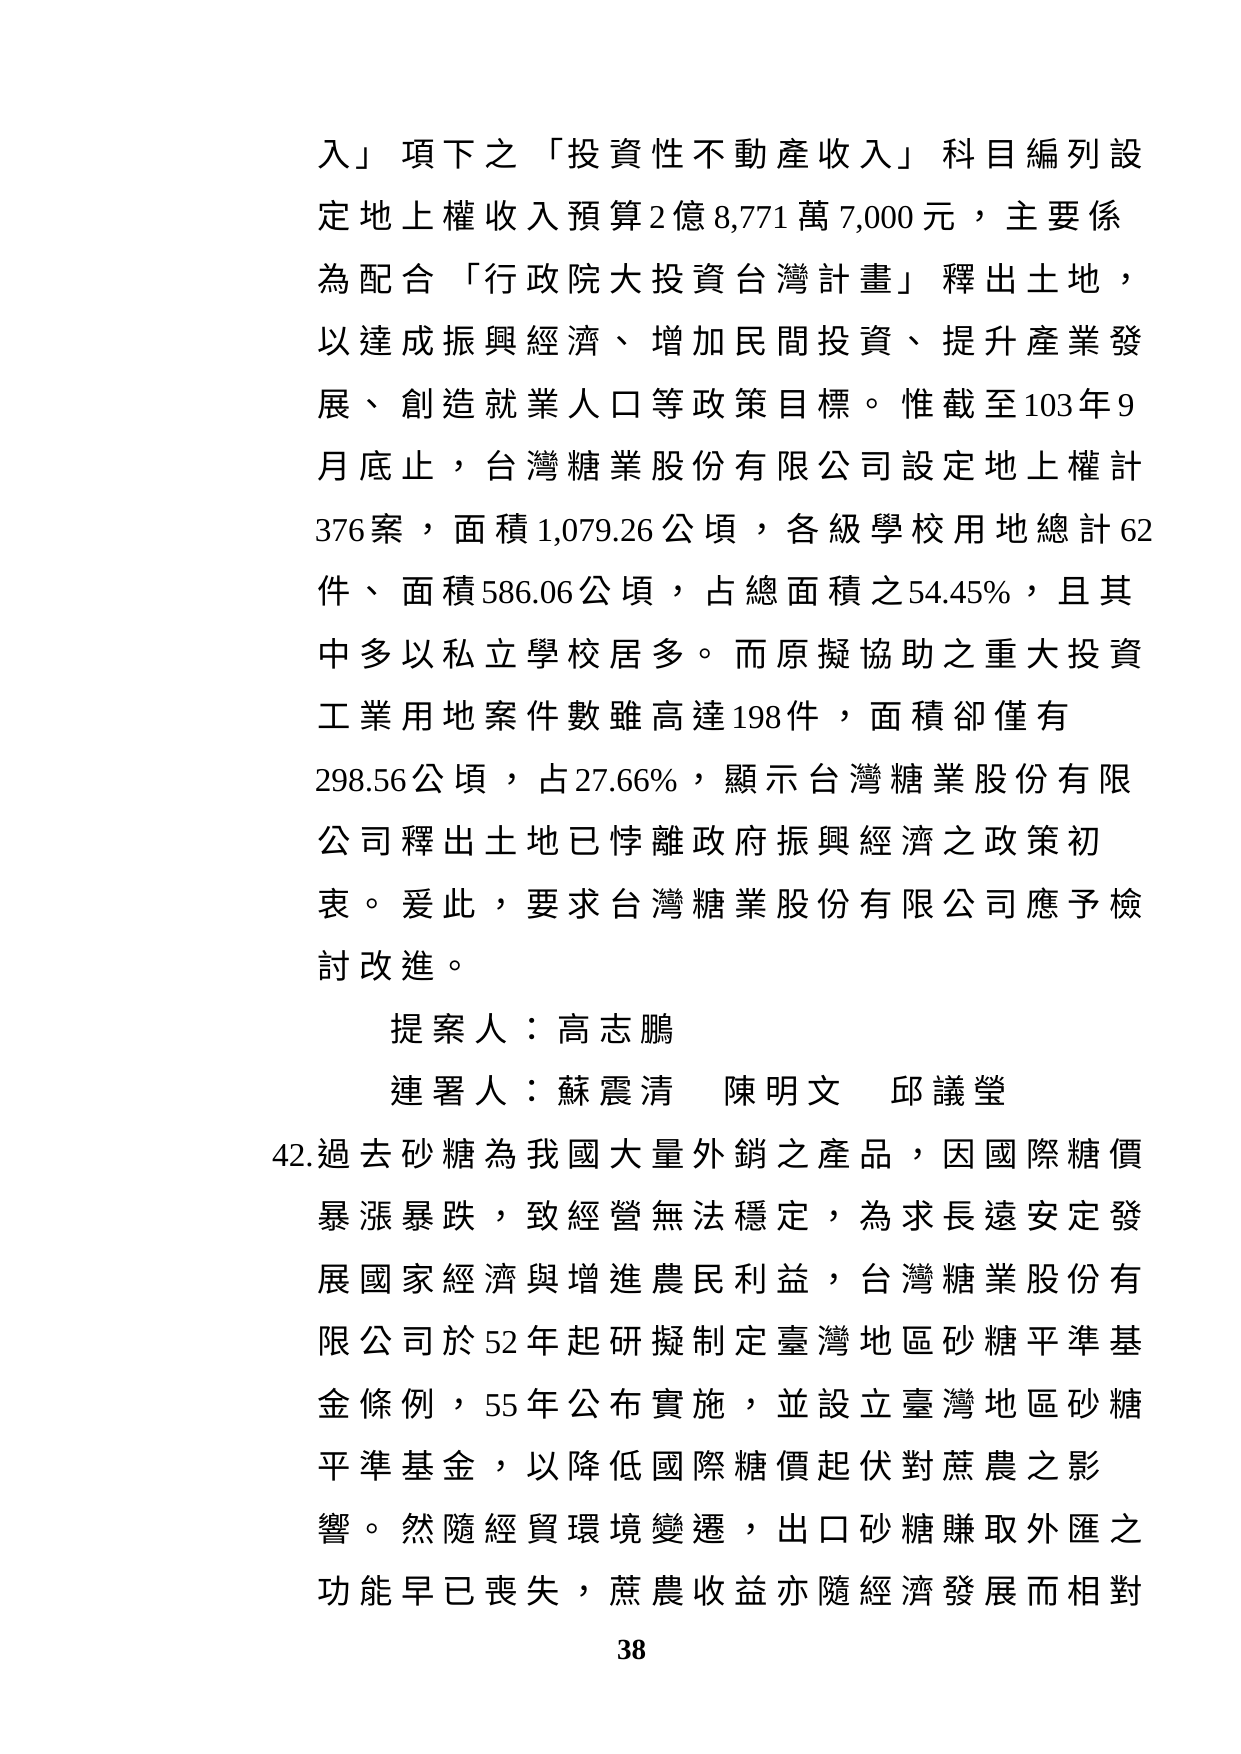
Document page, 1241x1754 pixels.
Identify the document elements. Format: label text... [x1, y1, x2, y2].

text 連署人：蘇震清 陳明文 邱議瑩 [382, 1048, 1053, 1110]
text 入」項下之「投資性不動產收入」科目編列設定地上權收入預算2億8,771萬7,000元，主要係為配合「行政院大投資台灣計畫」釋出土地，以達成振興經濟、增加民間投資、提升產業發展、創造就業人口等政策目標。惟截至103年9月底止，台灣糖業股份有限公司設定地上權計376案，面積1,079.26公頃，各級學校用地總計62件、面積586.06公頃，占總面積之54.45%，且其中多以私立學校居多。而原擬協助之重大投資工業用地案件數雖高達198件，面積卻僅有298.56公頃，占27.66%，顯示台灣糖業股份有限公司釋出土地已悖離政府振興經濟之政策初衷。爰此，要求台灣糖業股份有限公司應予檢討改進。 [269, 110, 1157, 985]
text 提案人：高志鵬 [382, 985, 1053, 1048]
text 42.過去砂糖為我國大量外銷之產品，因國際糖價暴漲暴跌，致經營無法穩定，為求長遠安定發展國家經濟與增進農民利益，台灣糖業股份有限公司於52年起研擬制定臺灣地區砂糖平準基金條例，55年公布實施，並設立臺灣地區砂糖平準基金，以降低國際糖價起伏對蔗農之影響。然隨經貿環境變遷，出口砂糖賺取外匯之功能早已喪失，蔗農收益亦隨經濟發展而相對 [269, 1110, 1157, 1610]
